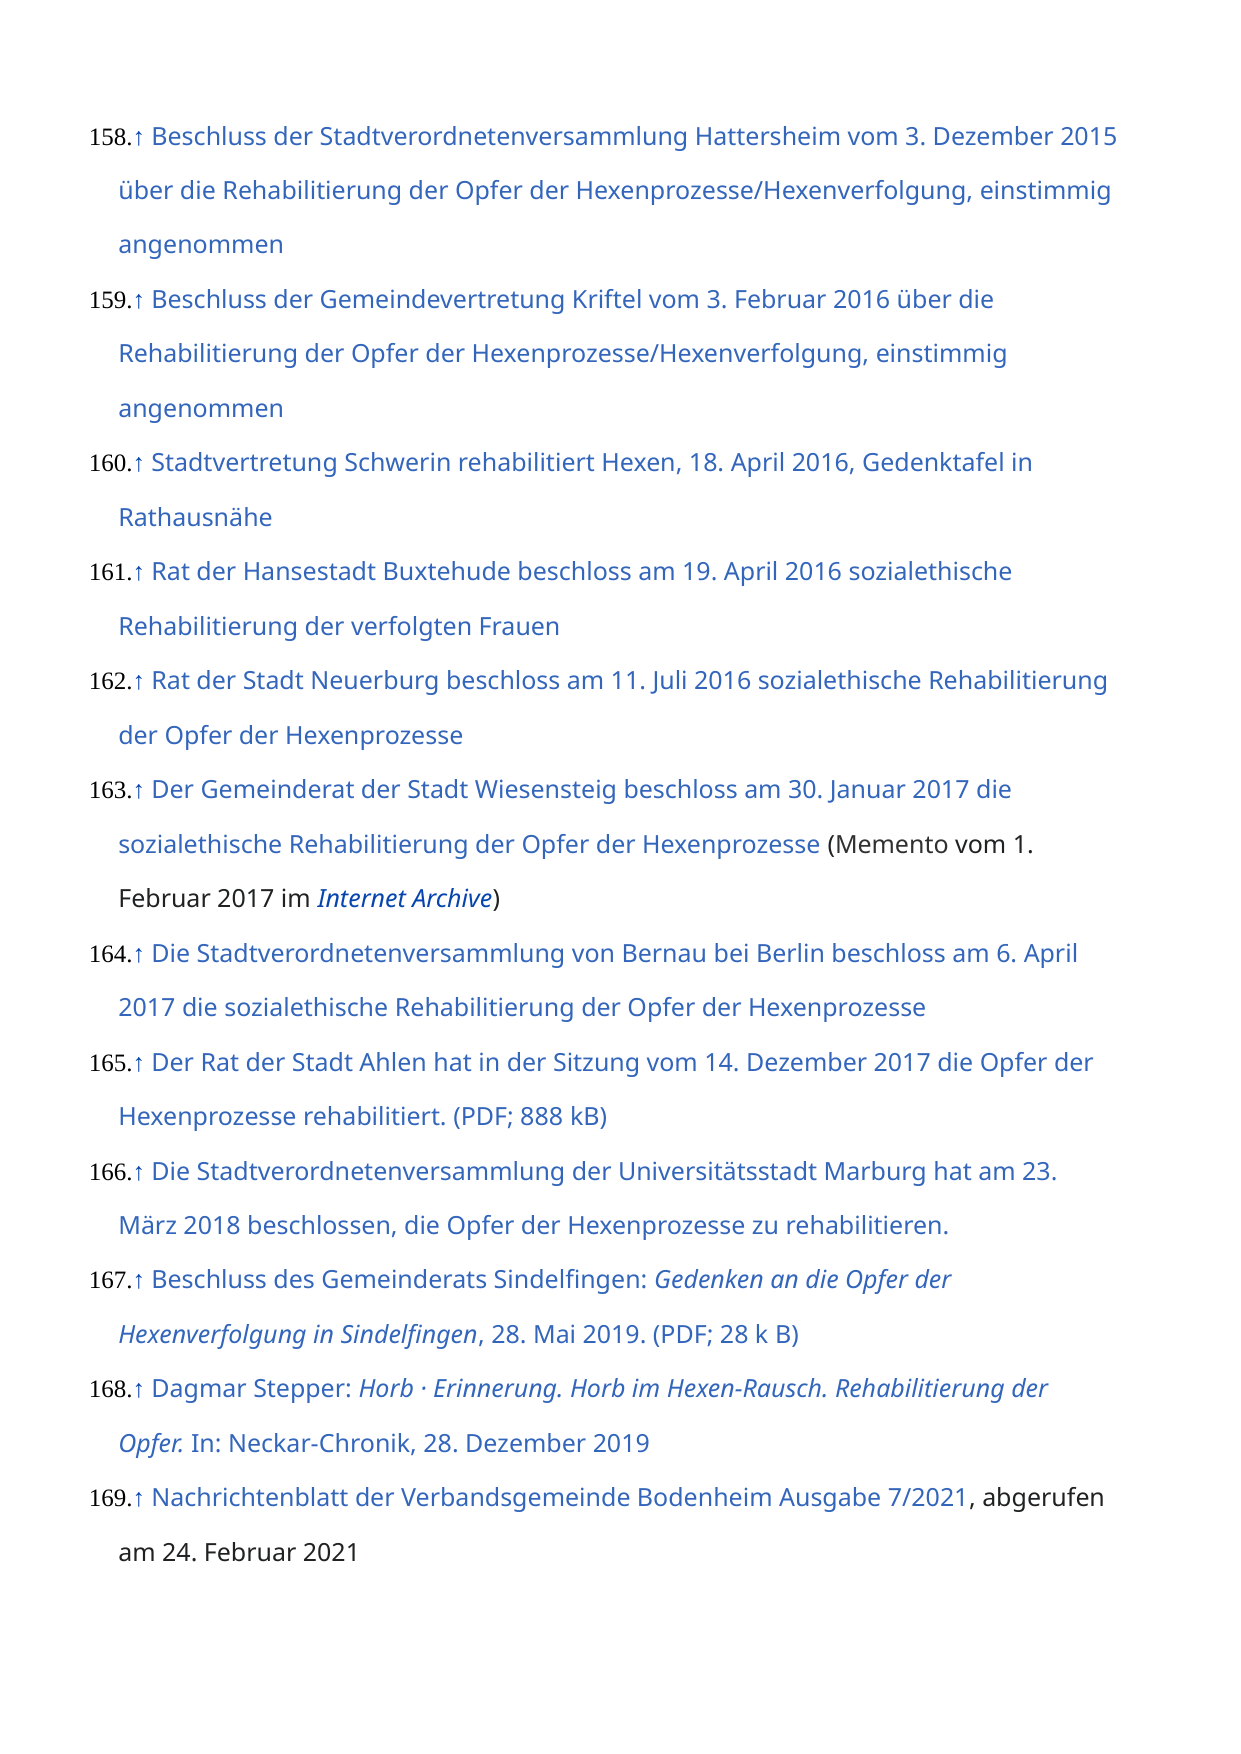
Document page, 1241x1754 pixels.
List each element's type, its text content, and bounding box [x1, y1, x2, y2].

list ↑ Beschluss der Gemeindevertretung Kriftel vom 3. Februar 2016 über die Rehabilitierung der Opfer der Hexenprozesse/Hexenverfolgung, einstimmig angenommen [118, 282, 1122, 424]
list ↑ Stadtvertretung Schwerin rehabilitiert Hexen, 18. April 2016, Gedenktafel in Rathausnähe [118, 445, 1122, 533]
list ↑ Die Stadtverordnetenversammlung von Bernau bei Berlin beschloss am 6. April 2017 die sozialethische Rehabilitierung der Opfer der Hexenprozesse [118, 935, 1122, 1024]
list ↑ Rat der Stadt Neuerburg beschloss am 11. Juli 2016 sozialethische Rehabilitierung der Opfer der Hexenprozesse [118, 663, 1122, 751]
list ↑ Beschluss der Stadtverordnetenversammlung Hattersheim vom 3. Dezember 2015 über die Rehabilitierung der Opfer der Hexenprozesse/Hexenverfolgung, einstimmig angenommen [118, 118, 1122, 261]
list ↑ Dagmar Stepper: Horb · Erinnerung. Horb im Hexen-Rausch. Rehabilitierung der Opfer. In: Neckar-Chronik, 28. Dezember 2019 [118, 1371, 1122, 1460]
list ↑ Der Gemeinderat der Stadt Wiesensteig beschloss am 30. Januar 2017 die sozialethische Rehabilitierung der Opfer der Hexenprozesse (Memento vom 1. Februar 2017 im Internet Archive) [118, 772, 1122, 915]
list ↑ Rat der Hansestadt Buxtehude beschloss am 19. April 2016 sozialethische Rehabilitierung der verfolgten Frauen [118, 554, 1122, 642]
list ↑ Der Rat der Stadt Ahlen hat in der Sitzung vom 14. Dezember 2017 die Opfer der Hexenprozesse rehabilitiert. (PDF; 888 kB) [118, 1044, 1122, 1133]
list ↑ Beschluss des Gemeinderats Sindelfingen: Gedenken an die Opfer der Hexenverfolgung in Sindelfingen, 28. Mai 2019. (PDF; 28 k B) [118, 1262, 1122, 1351]
list ↑ Die Stadtverordnetenversammlung der Universitätsstadt Marburg hat am 23. März 2018 beschlossen, die Opfer der Hexenprozesse zu rehabilitieren. [118, 1153, 1122, 1242]
list ↑ Nachrichtenblatt der Verbandsgemeinde Bodenheim Ausgabe 7/2021, abgerufen am 24. Februar 2021 [118, 1480, 1122, 1569]
